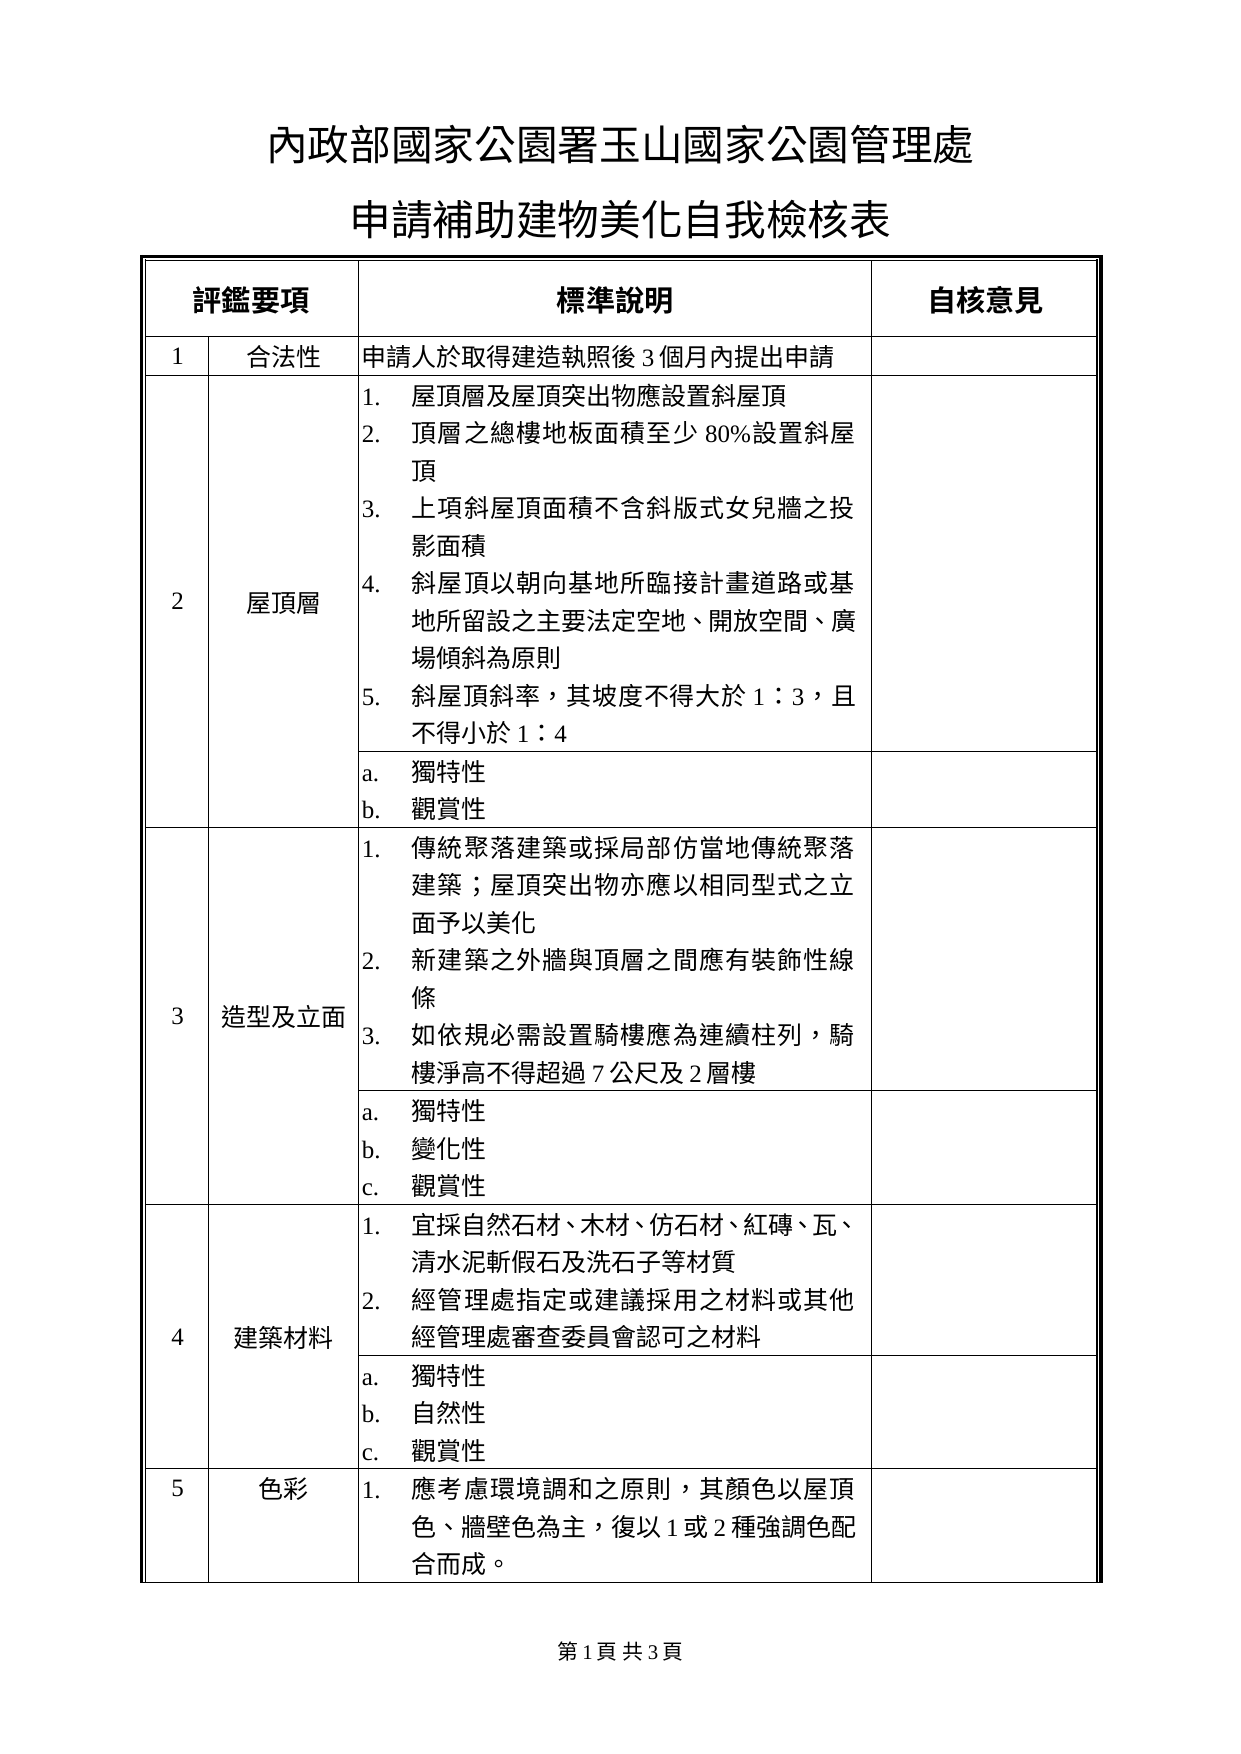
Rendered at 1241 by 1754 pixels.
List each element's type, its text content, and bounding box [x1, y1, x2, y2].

table_cell 2 [146, 376, 208, 827]
text 申請補助建物美化自我檢核表 [148, 180, 1092, 255]
table_cell [872, 337, 1096, 374]
table_cell 建築材料 [209, 1205, 358, 1468]
table_header 評鑑要項 [146, 261, 358, 336]
text 內政部國家公園署玉山國家公園管理處 [148, 105, 1092, 180]
table_cell 傳統聚落建築或採局部仿當地傳統聚落建築；屋頂突出物亦應以相同型式之立面予以美化 新建築之外牆與頂層之間應有裝飾性線條 如依規必需設置騎樓應為連續柱列，騎樓淨高不得超過7公尺及2層樓 [359, 828, 871, 1090]
table_cell 造型及立面 [209, 828, 358, 1204]
table_cell 宜採自然石材、木材、仿石材、紅磚、瓦、清水泥斬假石及洗石子等材質 經管理處指定或建議採用之材料或其他經管理處審查委員會認可之材料 [359, 1205, 871, 1355]
table_cell 1 [146, 337, 208, 374]
table_cell 獨特性 自然性 觀賞性 [359, 1356, 871, 1468]
table_header 標準說明 [359, 261, 871, 336]
table_cell 獨特性 觀賞性 [359, 752, 871, 827]
table_cell 3 [146, 828, 208, 1204]
table_header 自核意見 [872, 261, 1096, 336]
table_cell 屋頂層及屋頂突出物應設置斜屋頂 頂層之總樓地板面積至少80%設置斜屋頂 上項斜屋頂面積不含斜版式女兒牆之投影面積 斜屋頂以朝向基地所臨接計畫道路或基地所留設之主要法定空地、開放空間、廣場傾斜為原則 斜屋頂斜率，其坡度不得大於1：3，且不得小於1：4 [359, 376, 871, 751]
table_cell [872, 1091, 1096, 1204]
table_cell 申請人於取得建造執照後3個月內提出申請 [359, 337, 871, 374]
table_cell 5 [146, 1469, 208, 1582]
table_cell [872, 752, 1096, 827]
table_cell [872, 1356, 1096, 1468]
table_cell 獨特性 變化性 觀賞性 [359, 1091, 871, 1204]
table_cell 屋頂層 [209, 376, 358, 827]
table_cell 4 [146, 1205, 208, 1468]
table_cell 色彩 [209, 1469, 358, 1582]
table_cell [872, 828, 1096, 1090]
table_cell 合法性 [209, 337, 358, 374]
table_cell [872, 1469, 1096, 1582]
table_cell 應考慮環境調和之原則，其顏色以屋頂色、牆壁色為主，復以1或2種強調色配合而成。 屋頂色、牆壁色彩為黑色瓦對白色或淺黃、淺灰、古銅色、磚色等牆壁色擇一；或磚紅色瓦對白色、淺黃色、磚色等牆壁色擇一 外牆材料若採自然材質或清水泥斬假石及洗石子應保持該材質原色 自行配色色彩計畫且經管理處審查委員會認可亦可設置 [359, 1469, 871, 1582]
table_cell [872, 1205, 1096, 1355]
table_cell [872, 376, 1096, 751]
